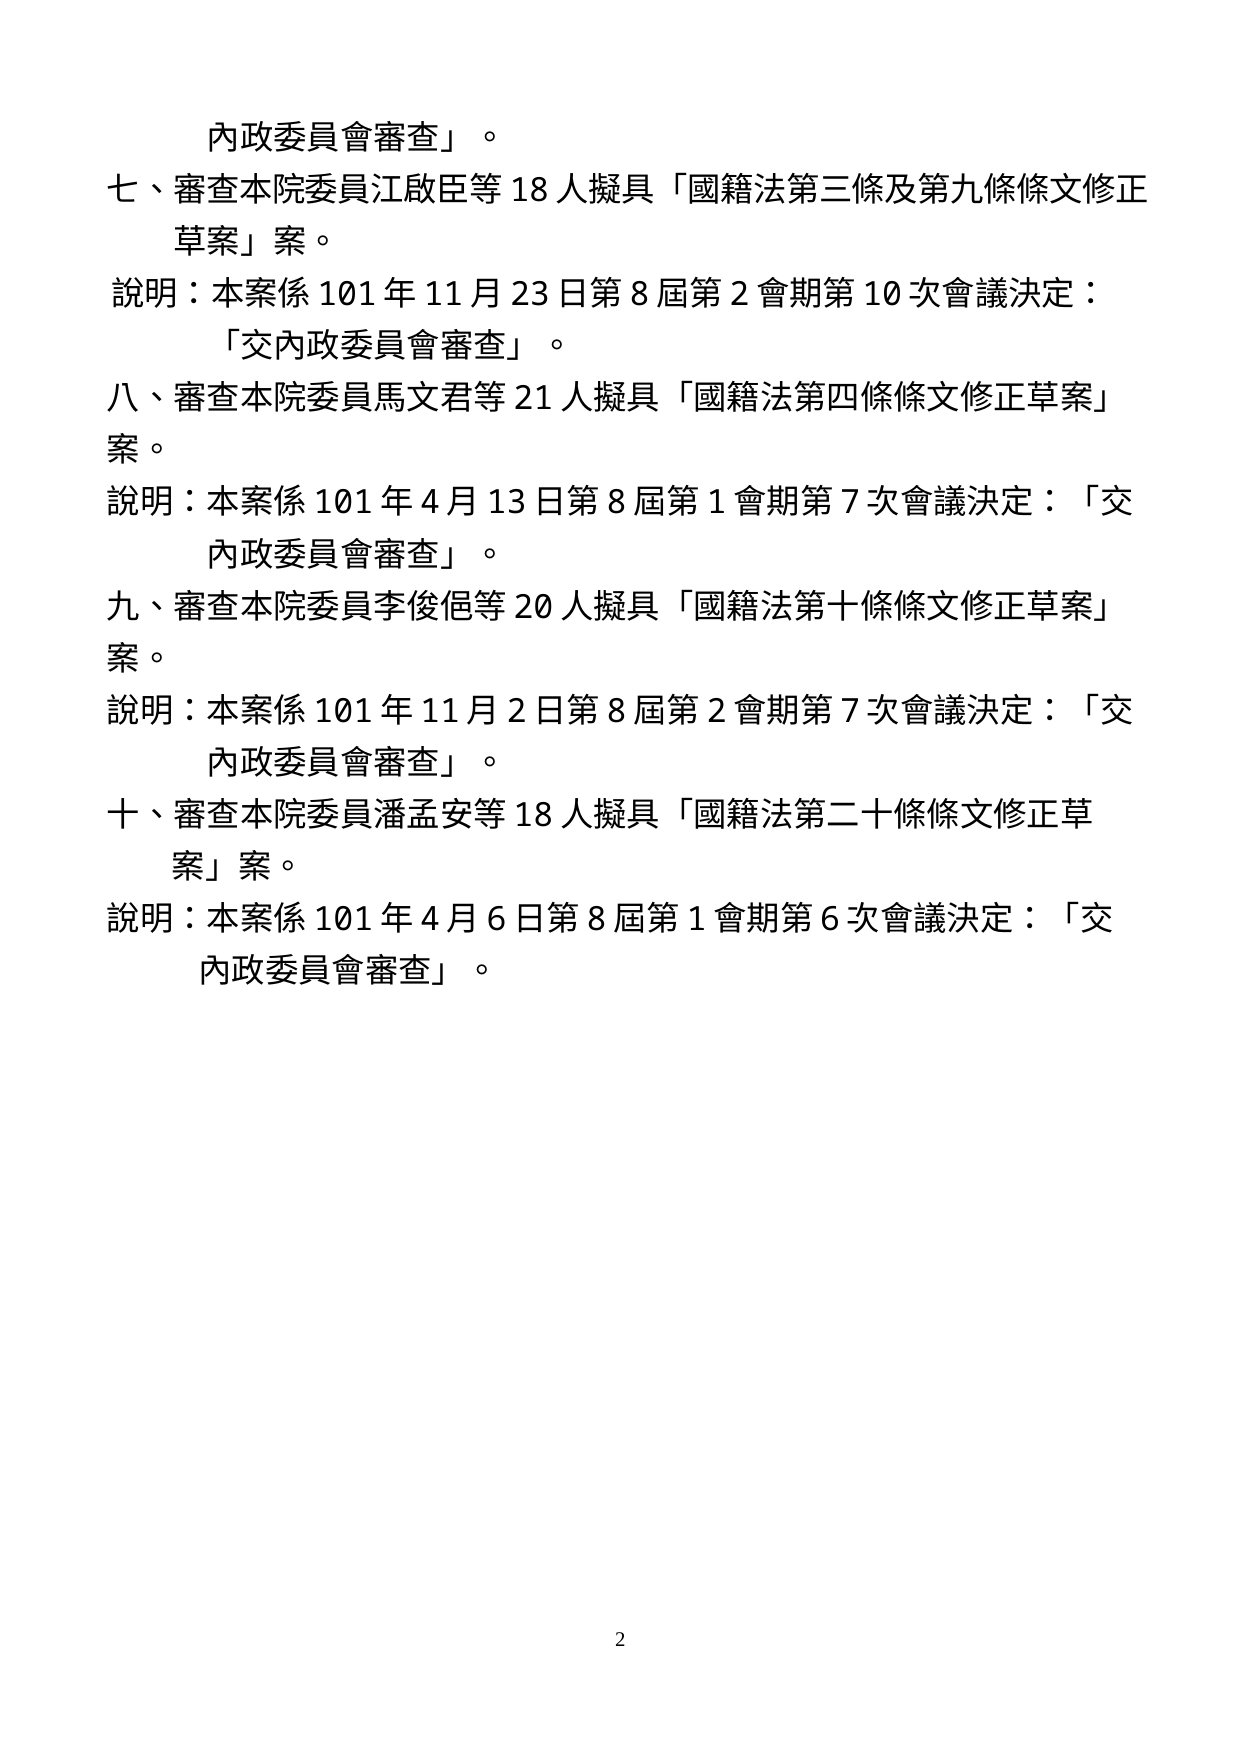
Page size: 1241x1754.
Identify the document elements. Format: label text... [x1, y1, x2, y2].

text 說明：本案係101年11月23日第8屆第2會期第10次會議決定：「交內政委員會審查」。 [111, 264, 1149, 368]
text 說明：本案係101年11月2日第8屆第2會期第7次會議決定：「交內政委員會審查」。 [106, 681, 1149, 785]
text 說明：本案係101年4月13日第8屆第1會期第7次會議決定：「交內政委員會審查」。 [106, 472, 1140, 576]
text 草案」案。 [173, 212, 1149, 264]
text 八、審查本院委員馬文君等21人擬具「國籍法第四條條文修正草案」案。 [106, 368, 1149, 472]
text 說明：本案係101年4月6日第8屆第1會期第6次會議決定：「交內政委員會審查」。 [106, 889, 1140, 993]
text 九、審查本院委員李俊俋等20人擬具「國籍法第十條條文修正草案」案。 [106, 576, 1149, 681]
text 十、審查本院委員潘孟安等18人擬具「國籍法第二十條條文修正草案」案。 [106, 785, 1140, 889]
text 內政委員會審查」。 [106, 108, 1149, 160]
text 七、審查本院委員江啟臣等18人擬具「國籍法第三條及第九條條文修正 [106, 160, 1149, 212]
